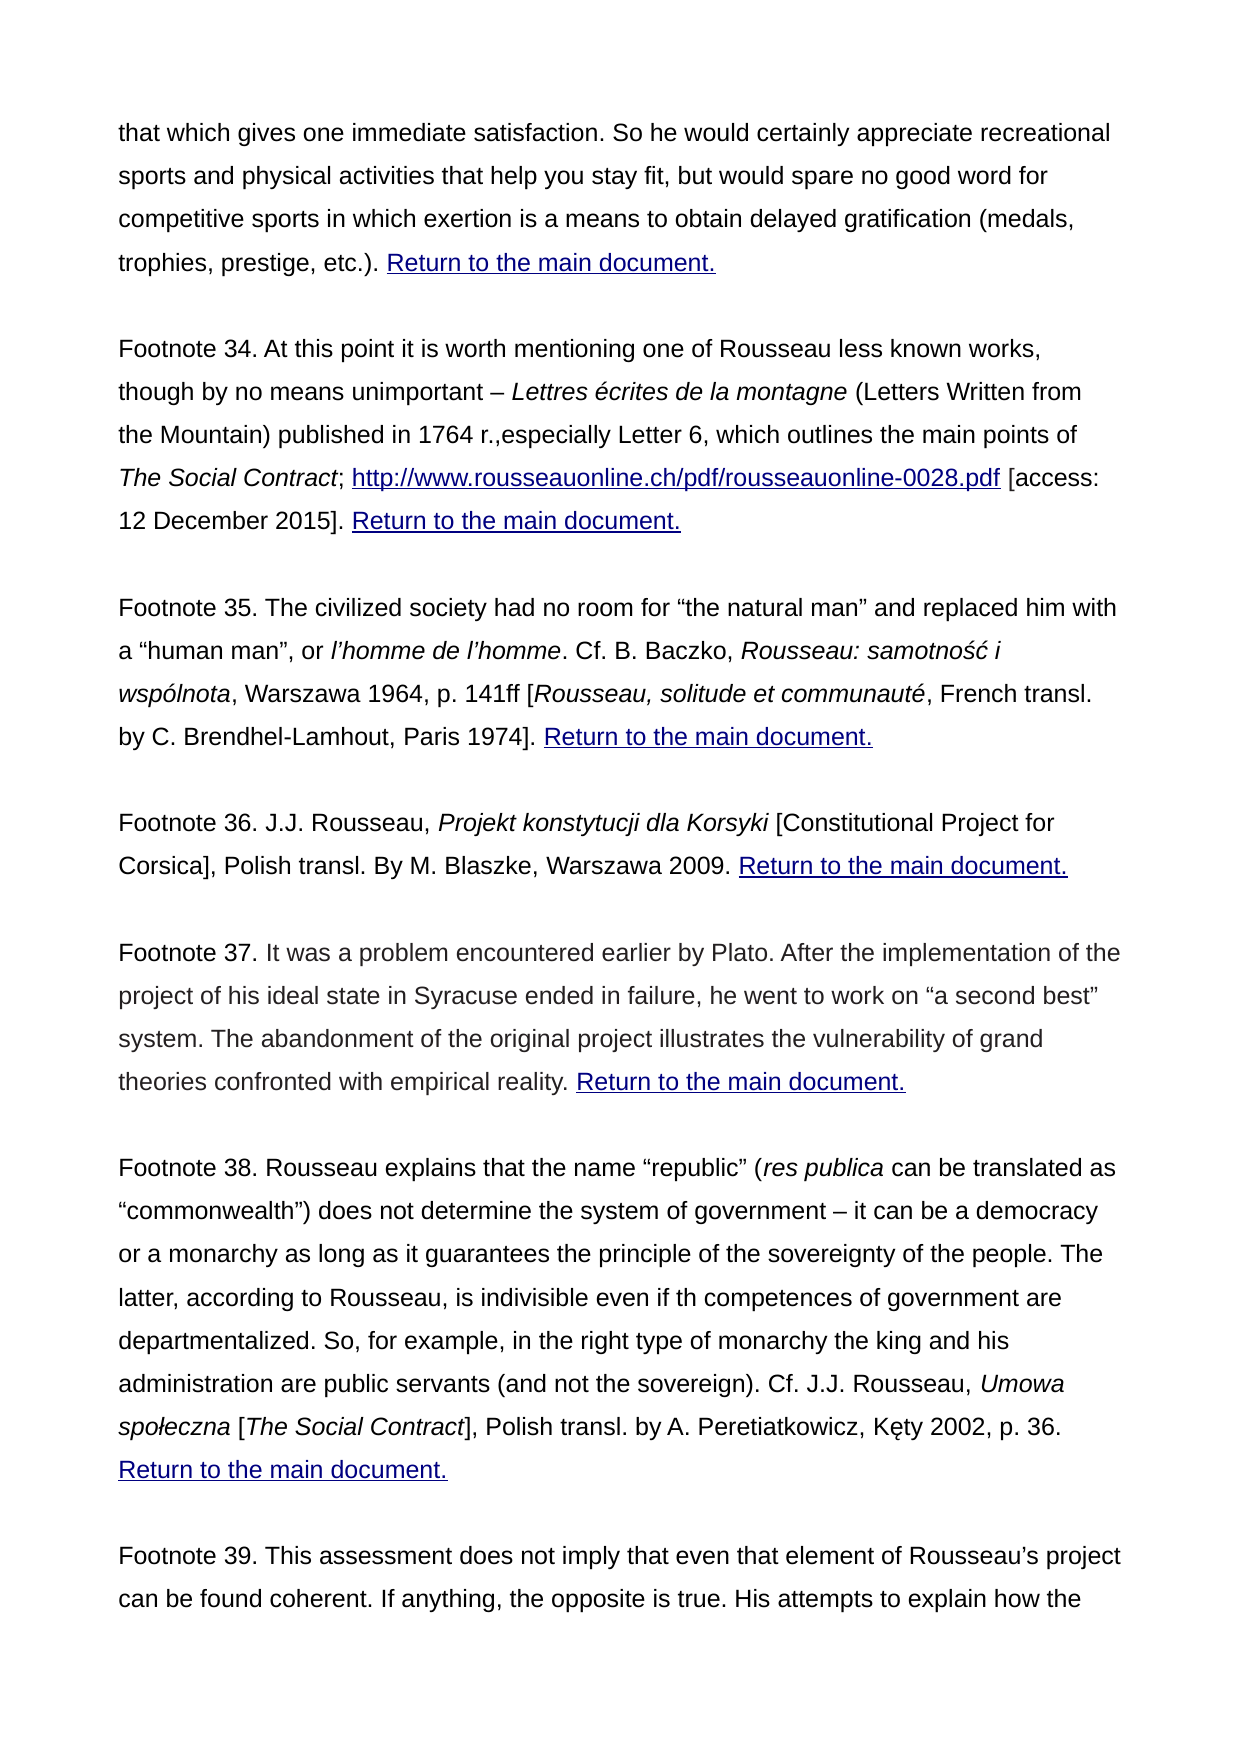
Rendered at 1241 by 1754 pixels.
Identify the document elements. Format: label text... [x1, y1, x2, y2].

text Footnote 35. The civilized society had no room for “the natural man” and replaced him with a “human man”, or l’homme de l’homme. Cf. B. Baczko, Rousseau: samotność i wspólnota, Warszawa 1964, p. 141ff [Rousseau, solitude et communauté, French transl. by C. Brendhel-Lamhout, Paris 1974]. Return to the main document. [118, 592, 1122, 751]
text Footnote 39. This assessment does not imply that even that element of Rousseau’s project can be found coherent. If anything, the opposite is true. His attempts to explain how the [118, 1541, 1122, 1613]
text that which gives one immediate satisfaction. So he would certainly appreciate recreational sports and physical activities that help you stay fit, but would spare no good word for competitive sports in which exertion is a means to obtain delayed gratification (medals, trophies, prestige, etc.). Return to the main document. [118, 118, 1122, 276]
text Footnote 37. It was a problem encountered earlier by Plato. After the implementation of the project of his ideal state in Syracuse ended in failure, he went to work on “a second best” system. The abandonment of the original project illustrates the vulnerability of grand theories confronted with empirical reality. Return to the main document. [118, 937, 1122, 1096]
text Footnote 38. Rousseau explains that the name “republic” (res publica can be translated as “commonwealth”) does not determine the system of government – it can be a democracy or a monarchy as long as it guarantees the principle of the sovereignty of the people. The latter, according to Rousseau, is indivisible even if th competences of government are departmentalized. So, for example, in the right type of monarchy the king and his administration are public servants (and not the sovereign). Cf. J.J. Rousseau, Umowa społeczna [The Social Contract], Polish transl. by A. Peretiatkowicz, Kęty 2002, p. 36. Return to the main document. [118, 1153, 1122, 1484]
text Footnote 36. J.J. Rousseau, Projekt konstytucji dla Korsyki [Constitutional Project for Corsica], Polish transl. By M. Blaszke, Warszawa 2009. Return to the main document. [118, 808, 1122, 880]
text Footnote 34. At this point it is worth mentioning one of Rousseau less known works, though by no means unimportant – Lettres écrites de la montagne (Letters Written from the Mountain) published in 1764 r.,especially Letter 6, which outlines the main points of The Social Contract; http://www.rousseauonline.ch/pdf/rousseauonline-0028.pdf [access: 12 December 2015]. Return to the main document. [118, 334, 1122, 535]
